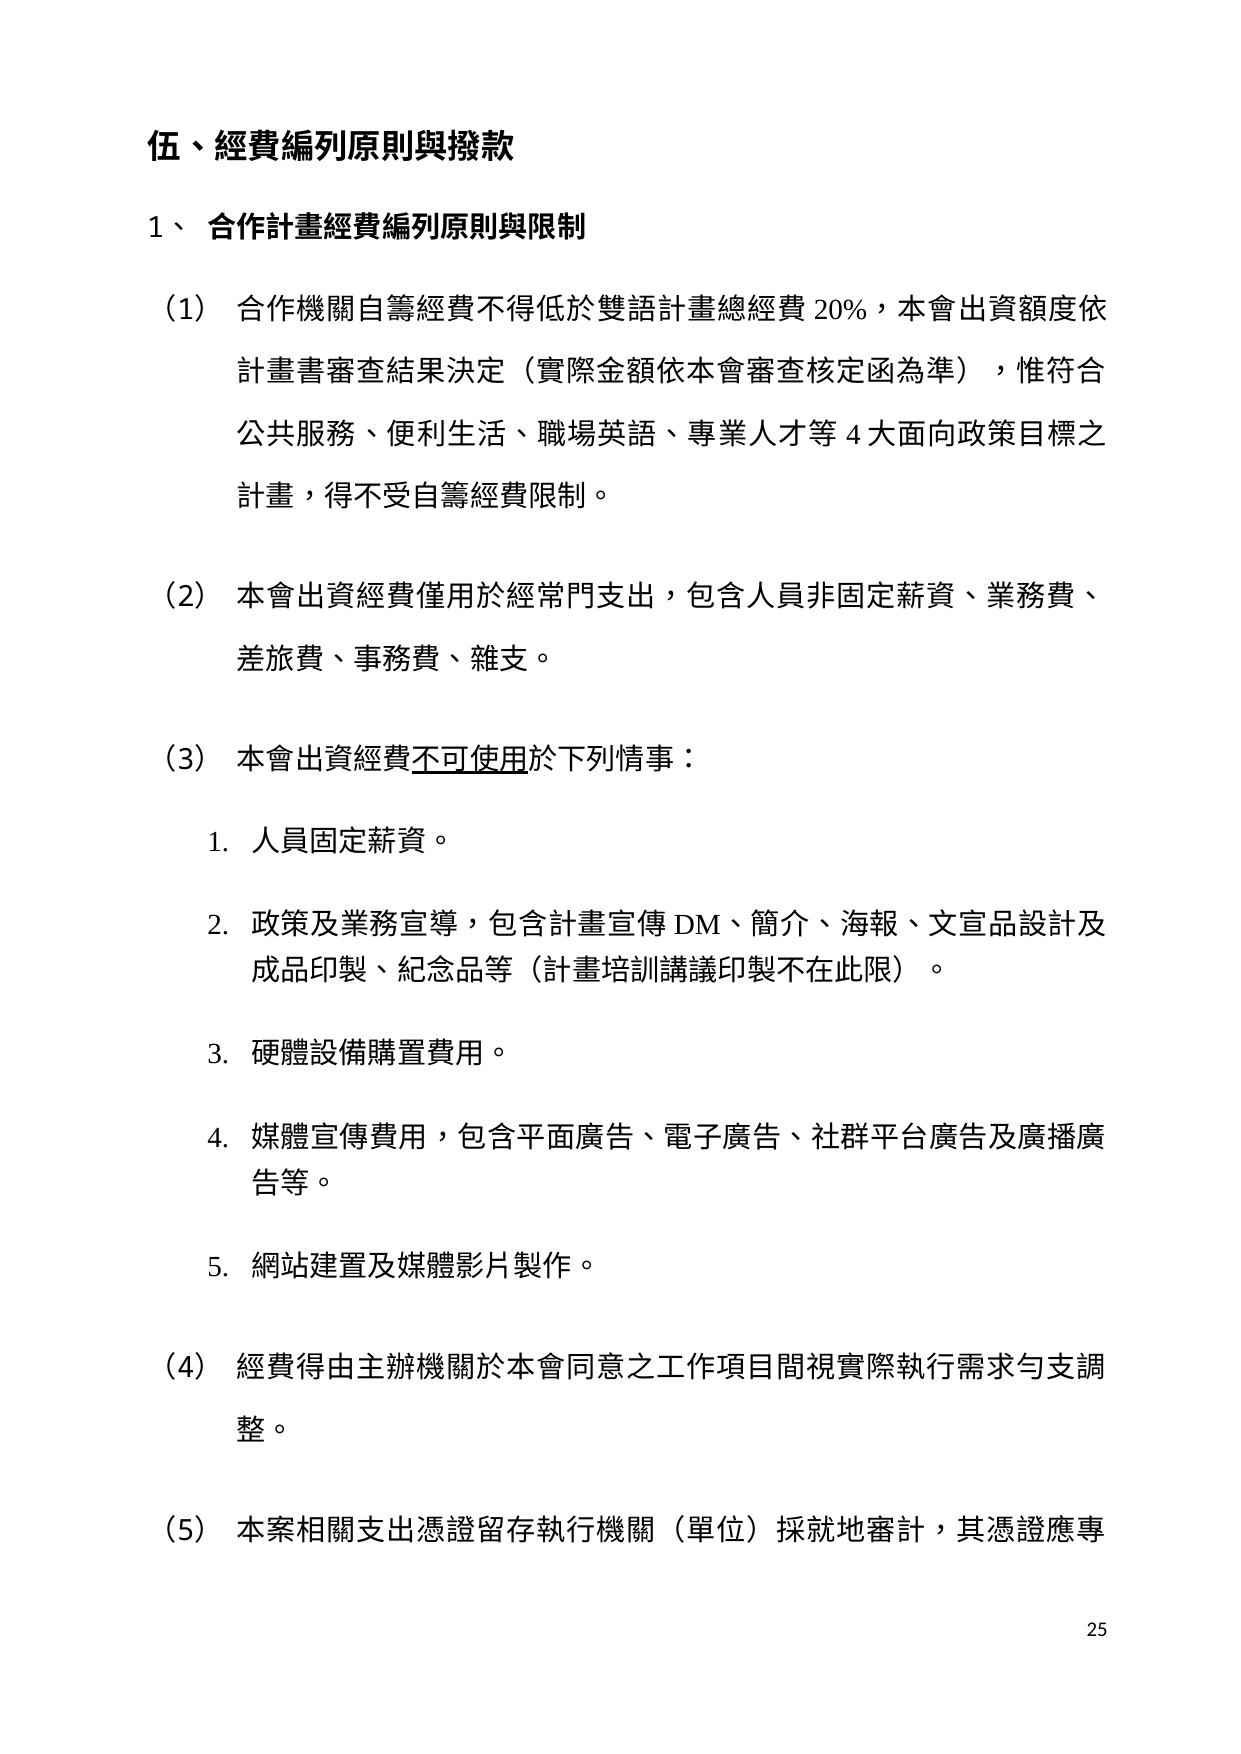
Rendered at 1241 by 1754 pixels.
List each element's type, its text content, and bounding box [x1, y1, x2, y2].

list 政策及業務宣導，包含計畫宣傳DM、簡介、海報、文宣品設計及成品印製、紀念品等（計畫培訓講議印製不在此限）。 [207, 898, 1107, 990]
list 硬體設備購置費用。 [207, 1027, 1107, 1073]
list 本案相關支出憑證留存執行機關（單位）採就地審計，其憑證應專 [148, 1486, 1107, 1548]
list 媒體宣傳費用，包含平面廣告、電子廣告、社群平台廣告及廣播廣告等。 [207, 1111, 1107, 1202]
list 本會出資經費僅用於經常門支出，包含人員非固定薪資、業務費、差旅費、事務費、雜支。 [148, 552, 1107, 677]
list 網站建置及媒體影片製作。 [207, 1240, 1107, 1286]
list 人員固定薪資。 [207, 815, 1107, 861]
list 本會出資經費不可使用於下列情事： [148, 715, 1107, 777]
list 合作計畫經費編列原則與限制 [147, 183, 1107, 246]
list 合作機關自籌經費不得低於雙語計畫總經費20%，本會出資額度依計畫書審查結果決定（實際金額依本會審查核定函為準），惟符合公共服務、便利生活、職場英語、專業人才等4大面向政策目標之計畫，得不受自籌經費限制。 [148, 265, 1107, 515]
subtitle 伍、經費編列原則與撥款 [148, 102, 1107, 165]
list 經費得由主辦機關於本會同意之工作項目間視實際執行需求勻支調整。 [148, 1323, 1107, 1448]
